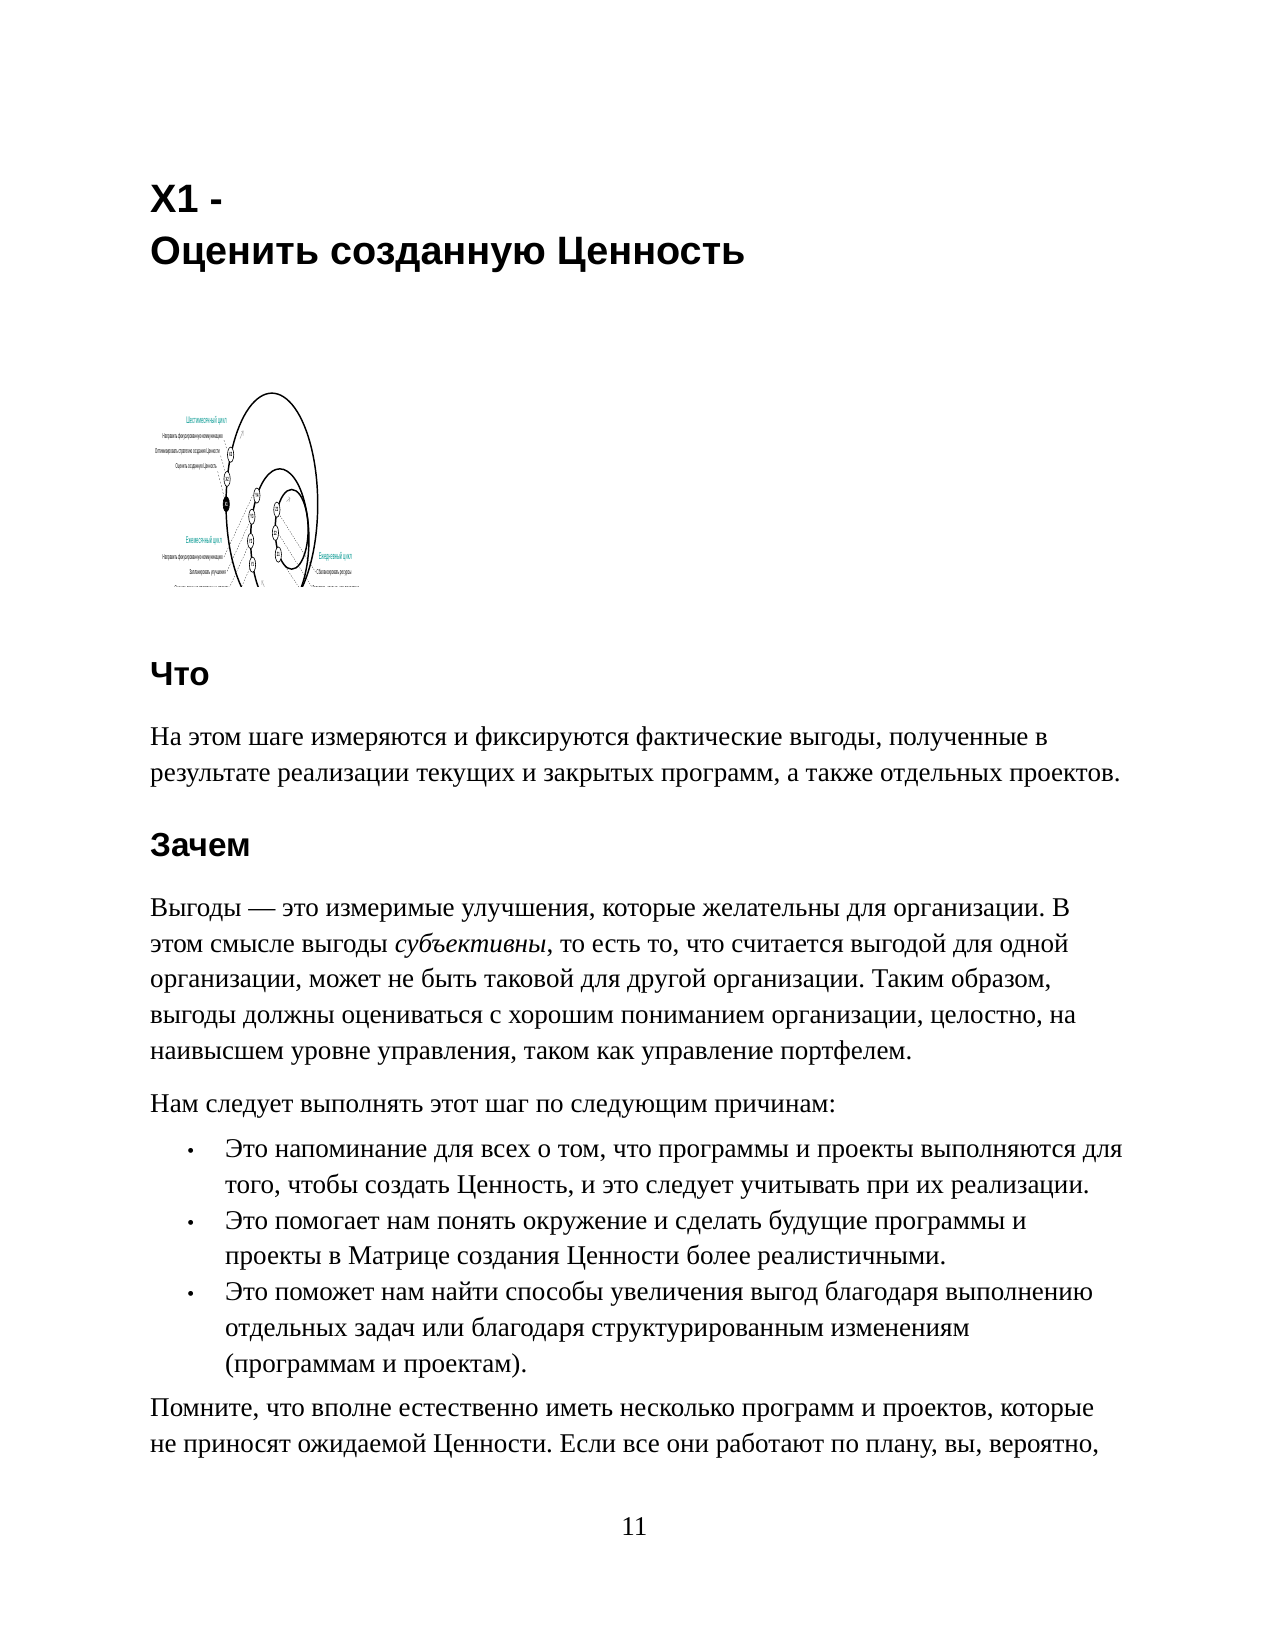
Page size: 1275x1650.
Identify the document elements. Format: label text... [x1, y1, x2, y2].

list Это напоминание для всех о том, что программы и проекты выполняются для того, чтобы создать Ценность, и это следует учитывать при их реализации. [187, 1132, 1125, 1199]
list Это поможет нам найти способы увеличения выгод благодаря выполнению отдельных задач или благодаря структурированным изменениям (программам и проектам). [187, 1275, 1125, 1378]
text На этом шаге измеряются и фиксируются фактические выгоды, полученные в результате реализации текущих и закрытых программ, а также отдельных проектов. [150, 720, 1125, 787]
subtitle X1 - Оценить созданную Ценность [150, 175, 1125, 273]
subtitle Что [150, 654, 1125, 693]
list Это помогает нам понять окружение и сделать будущие программы и проекты в Матрице создания Ценности более реалистичными. [187, 1204, 1125, 1271]
subtitle Зачем [150, 825, 1125, 864]
text Выгоды — это измеримые улучшения, которые желательны для организации. В этом смысле выгоды субъективны, то есть то, что считается выгодой для одной организации, может не быть таковой для другой организации. Таким образом, выгоды должны оцениваться с хорошим пониманием организации, целостно, на наивысшем уровне управления, таком как управление портфелем. [150, 891, 1125, 1065]
text Нам следует выполнять этот шаг по следующим причинам: [150, 1088, 1125, 1119]
text Помните, что вполне естественно иметь несколько программ и проектов, которые не приносят ожидаемой Ценности. Если все они работают по плану, вы, вероятно, [150, 1391, 1125, 1458]
